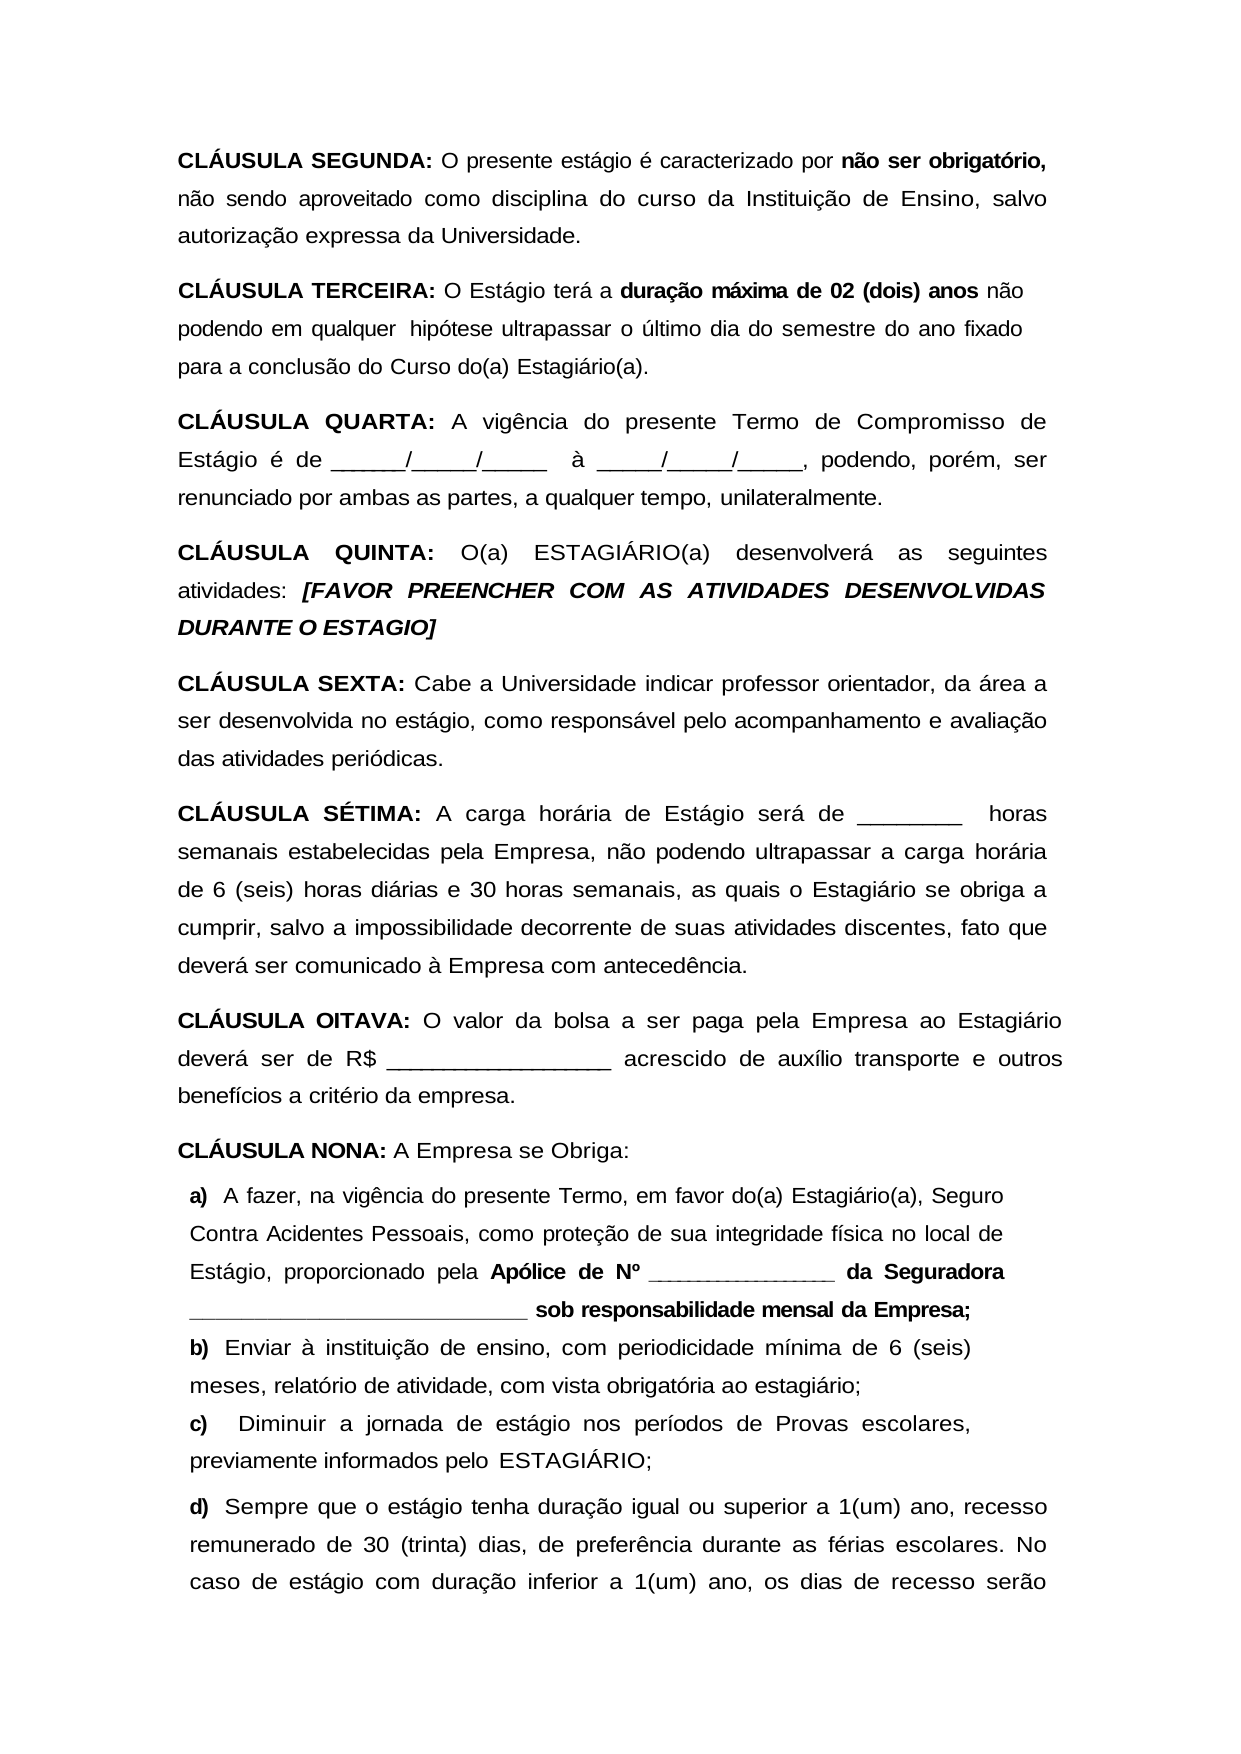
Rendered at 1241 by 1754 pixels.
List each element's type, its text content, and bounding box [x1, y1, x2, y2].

list Diminuir a jornada de estágio nos períodos de Provas escolares, previamente informados pelo ESTAGIÁRIO; [189, 1411, 971, 1474]
list Sempre que o estágio tenha duração igual ou superior a 1(um) ano, recesso remunerado de 30 (trinta) dias, de preferência durante as férias escolares. No caso de estágio com duração inferior a 1(um) ano, os dias de recesso serão [189, 1494, 1047, 1594]
text CLÁUSULA SÉTIMA: A carga horária de Estágio será de ________ horas semanais estabelecidas pela Empresa, não podendo ultrapassar a carga horária de 6 (seis) horas diárias e 30 horas semanais, as quais o Estagiário se obriga a cumprir, salvo a impossibilidade decorrente de suas atividades discentes, fato que deverá ser comunicado à Empresa com antecedência. [177, 801, 1047, 978]
text CLÁUSULA TERCEIRA: O Estágio terá a duração máxima de 02 (dois) anos não podendo em qualquer hipótese ultrapassar o último dia do semestre do ano fixado para a conclusão do Curso do(a) Estagiário(a). [177, 278, 1024, 379]
list A fazer, na vigência do presente Termo, em favor do(a) Estagiário(a), Seguro Contra Acidentes Pessoais, como proteção de sua integridade física no local de Estágio, proporcionado pela Apólice de Nº ___________________ da Seguradora __________________________ sob responsabilidade mensal da Empresa; [189, 1183, 1004, 1322]
text CLÁUSULA SEXTA: Cabe a Universidade indicar professor orientador, da área a ser desenvolvida no estágio, como responsável pelo acompanhamento e avaliação das atividades periódicas. [177, 671, 1047, 771]
list Enviar à instituição de ensino, com periodicidade mínima de 6 (seis) meses, relatório de atividade, com vista obrigatória ao estagiário; [189, 1335, 971, 1398]
text CLÁUSULA OITAVA: O valor da bolsa a ser paga pela Empresa ao Estagiário deverá ser de R$ ____________________ acrescido de auxílio transporte e outros benefícios a critério da empresa. [177, 1008, 1063, 1108]
text CLÁUSULA QUINTA: O(a) ESTAGIÁRIO(a) desenvolverá as seguintes atividades: [FAVOR PREENCHER COM AS ATIVIDADES DESENVOLVIDAS DURANTE O ESTAGIO] [177, 540, 1047, 641]
text CLÁUSULA QUARTA: A vigência do presente Termo de Compromisso de Estágio é de _______/_____/_____ à _____/_____/_____, podendo, porém, ser renunciado por ambas as partes, a qualquer tempo, unilateralmente. [177, 409, 1047, 510]
text CLÁUSULA NONA: A Empresa se Obriga: [177, 1138, 1063, 1163]
text CLÁUSULA SEGUNDA: O presente estágio é caracterizado por não ser obrigatório, não sendo aproveitado como disciplina do curso da Instituição de Ensino, salvo autorização expressa da Universidade. [177, 148, 1047, 248]
